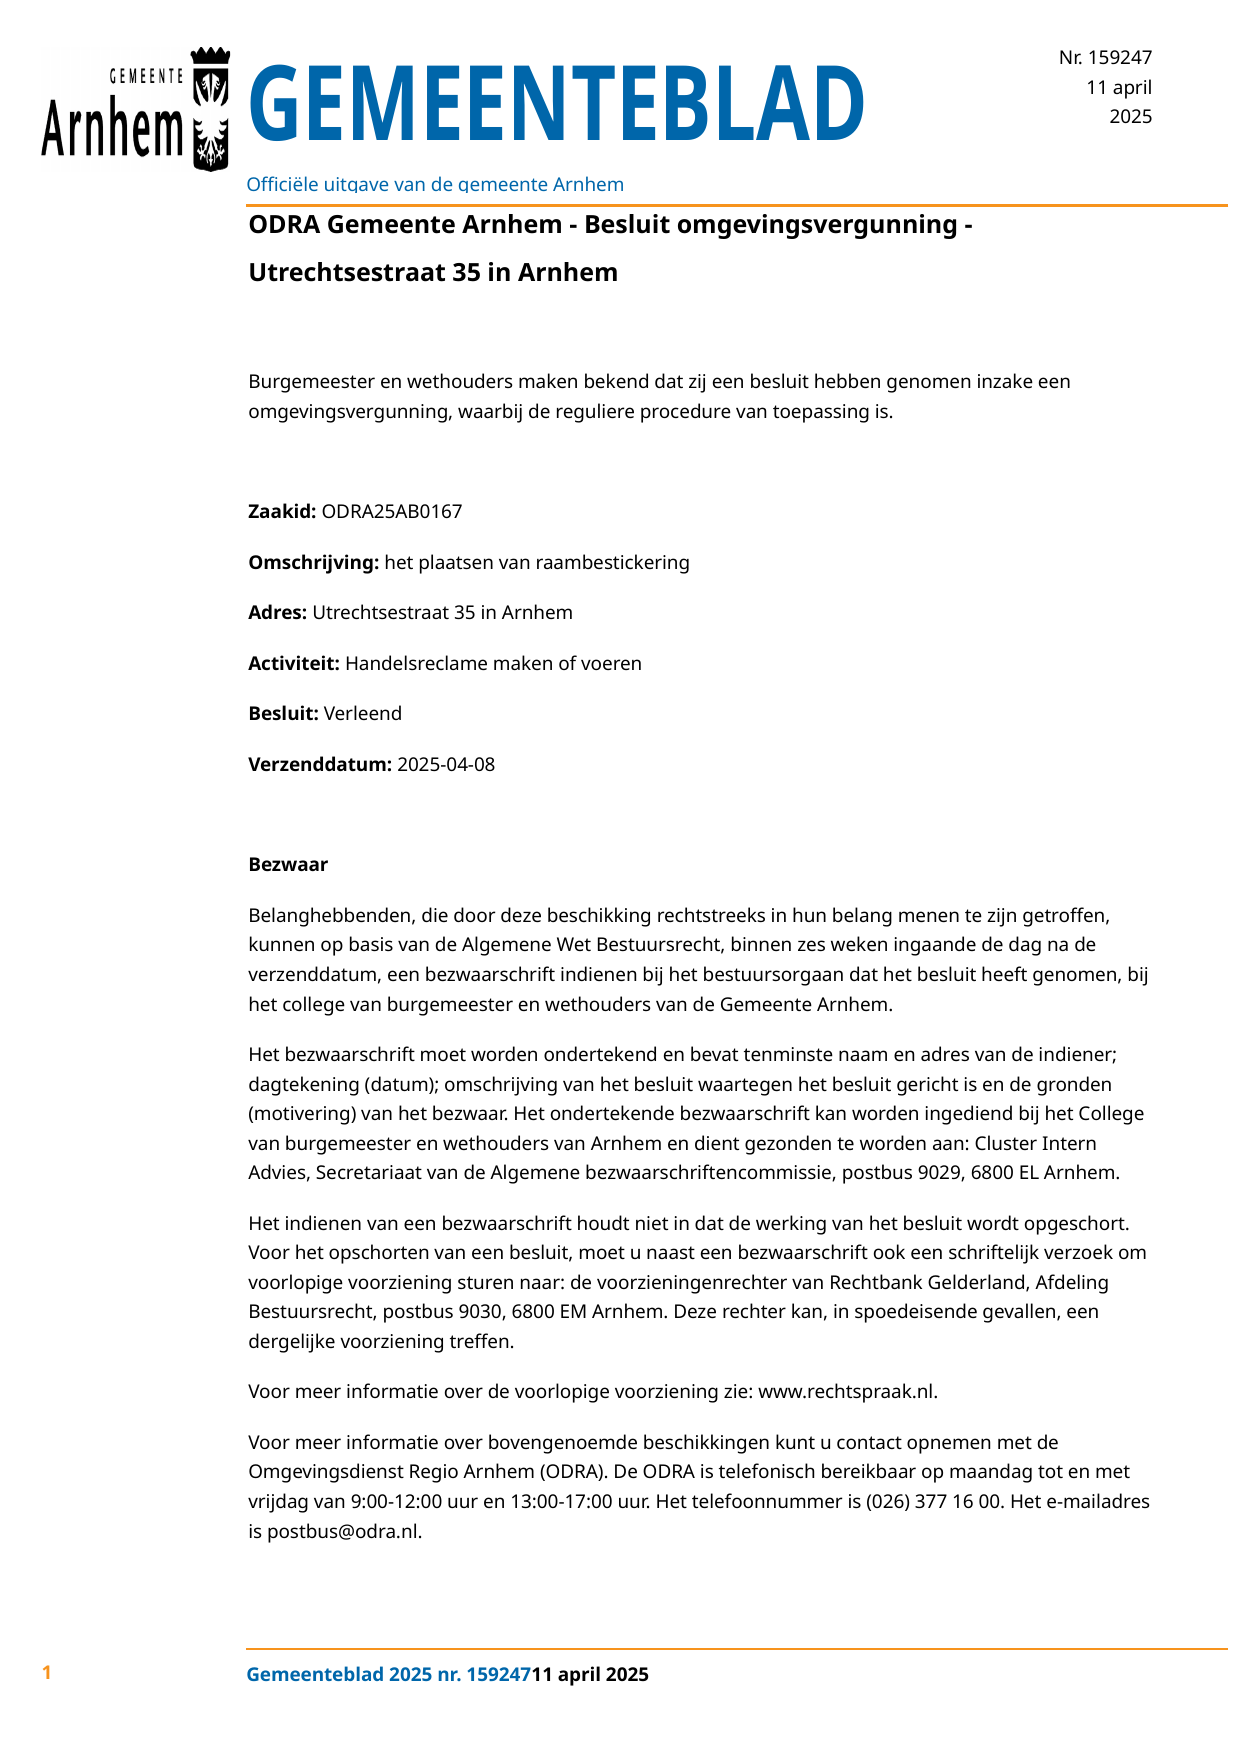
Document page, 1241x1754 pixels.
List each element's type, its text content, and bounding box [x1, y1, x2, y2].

text Belanghebbenden, die door deze beschikking rechtstreeks in hun belang menen te zijn getroffen, kunnen op basis van de Algemene Wet Bestuursrecht, binnen zes weken ingaande de dag na de verzenddatum, een bezwaarschrift indienen bij het bestuursorgaan dat het besluit heeft genomen, bij het college van burgemeester en wethouders van de Gemeente Arnhem. [248, 902, 1152, 1017]
text Bezwaar [248, 852, 1152, 877]
text Verzenddatum: 2025-04-08 [248, 751, 1152, 777]
text Omschrijving: het plaatsen van raambestickering [248, 549, 1152, 575]
text ODRA Gemeente Arnhem - Besluit omgevingsvergunning - Utrechtsestraat 35 in Arnhem [248, 207, 1152, 288]
text Voor meer informatie over bovengenoemde beschikkingen kunt u contact opnemen met de Omgevingsdienst Regio Arnhem (ODRA). De ODRA is telefonisch bereikbaar op maandag tot en met vrijdag van 9:00-12:00 uur en 13:00-17:00 uur. Het telefoonnummer is (026) 377 16 00. Het e-mailadres is postbus@odra.nl. [248, 1429, 1152, 1544]
text Burgemeester en wethouders maken bekend dat zij een besluit hebben genomen inzake een omgevingsvergunning, waarbij de reguliere procedure van toepassing is. [248, 368, 1152, 424]
text Adres: Utrechtsestraat 35 in Arnhem [248, 599, 1152, 625]
text Activiteit: Handelsreclame maken of voeren [248, 650, 1152, 676]
text Het bezwaarschrift moet worden ondertekend en bevat tenminste naam en adres van de indiener; dagtekening (datum); omschrijving van het besluit waartegen het besluit gericht is en de gronden (motivering) van het bezwaar. Het ondertekende bezwaarschrift kan worden ingediend bij het College van burgemeester en wethouders van Arnhem en dient gezonden te worden aan: Cluster Intern Advies, Secretariaat van de Algemene bezwaarschriftencommissie, postbus 9029, 6800 EL Arnhem. [248, 1041, 1152, 1185]
text Besluit: Verleend [248, 700, 1152, 726]
text Voor meer informatie over de voorlopige voorziening zie: www.rechtspraak.nl. [248, 1379, 1152, 1404]
picture [41, 47, 231, 172]
text Het indienen van een bezwaarschrift houdt niet in dat de werking van het besluit wordt opgeschort. Voor het opschorten van een besluit, moet u naast een bezwaarschrift ook een schriftelijk verzoek om voorlopige voorziening sturen naar: de voorzieningenrechter van Rechtbank Gelderland, Afdeling Bestuursrecht, postbus 9030, 6800 EM Arnhem. Deze rechter kan, in spoedeisende gevallen, een dergelijke voorziening treffen. [248, 1210, 1152, 1354]
text Zaakid: ODRA25AB0167 [248, 499, 1152, 524]
